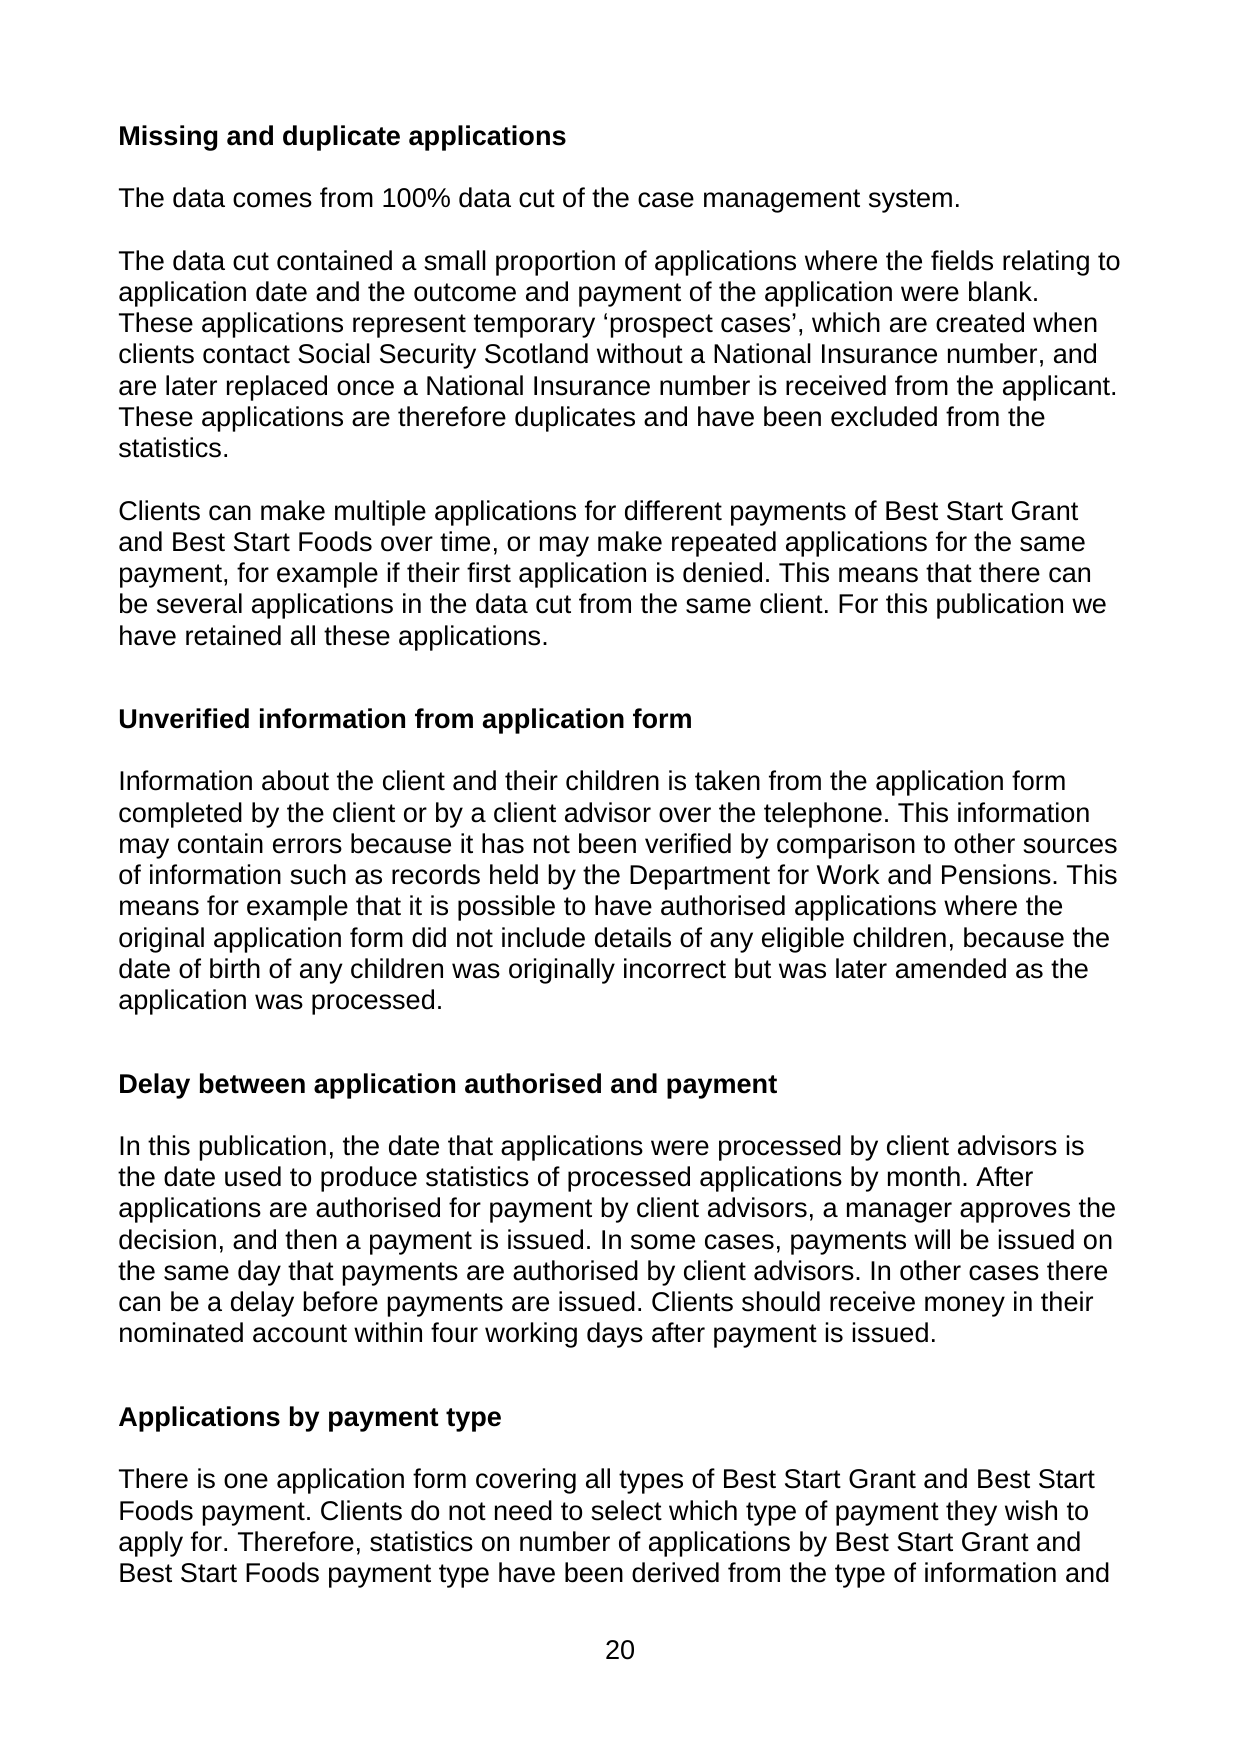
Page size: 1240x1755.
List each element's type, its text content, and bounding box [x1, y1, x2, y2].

text The data comes from 100% data cut of the case management system. [118, 182, 1121, 214]
subtitle Unverified information from application form [118, 703, 1121, 734]
text Information about the client and their children is taken from the application form completed by the client or by a client advisor over the telephone. This information may contain errors because it has not been verified by comparison to other sources of information such as records held by the Department for Work and Pensions. This means for example that it is possible to have authorised applications where the original application form did not include details of any eligible children, because the date of birth of any children was originally incorrect but was later amended as the application was processed. [118, 766, 1121, 1016]
subtitle Delay between application authorised and payment [118, 1068, 1121, 1099]
text Clients can make multiple applications for different payments of Best Start Grant and Best Start Foods over time, or may make repeated applications for the same payment, for example if their first application is denied. This means that there can be several applications in the data cut from the same client. For this publication we have retained all these applications. [118, 495, 1121, 651]
subtitle Missing and duplicate applications [118, 120, 1121, 151]
text There is one application form covering all types of Best Start Grant and Best Start Foods payment. Clients do not need to select which type of payment they wish to apply for. Therefore, statistics on number of applications by Best Start Grant and Best Start Foods payment type have been derived from the type of information and [118, 1464, 1121, 1589]
subtitle Applications by payment type [118, 1401, 1121, 1432]
text The data cut contained a small proportion of applications where the fields relating to application date and the outcome and payment of the application were blank. These applications represent temporary ‘prospect cases’, which are created when clients contact Social Security Scotland without a National Insurance number, and are later replaced once a National Insurance number is received from the applicant. These applications are therefore duplicates and have been excluded from the statistics. [118, 245, 1121, 464]
text In this publication, the date that applications were processed by client advisors is the date used to produce statistics of processed applications by month. After applications are authorised for payment by client advisors, a manager approves the decision, and then a payment is issued. In some cases, payments will be issued on the same day that payments are authorised by client advisors. In other cases there can be a delay before payments are issued. Clients should receive money in their nominated account within four working days after payment is issued. [118, 1130, 1121, 1349]
